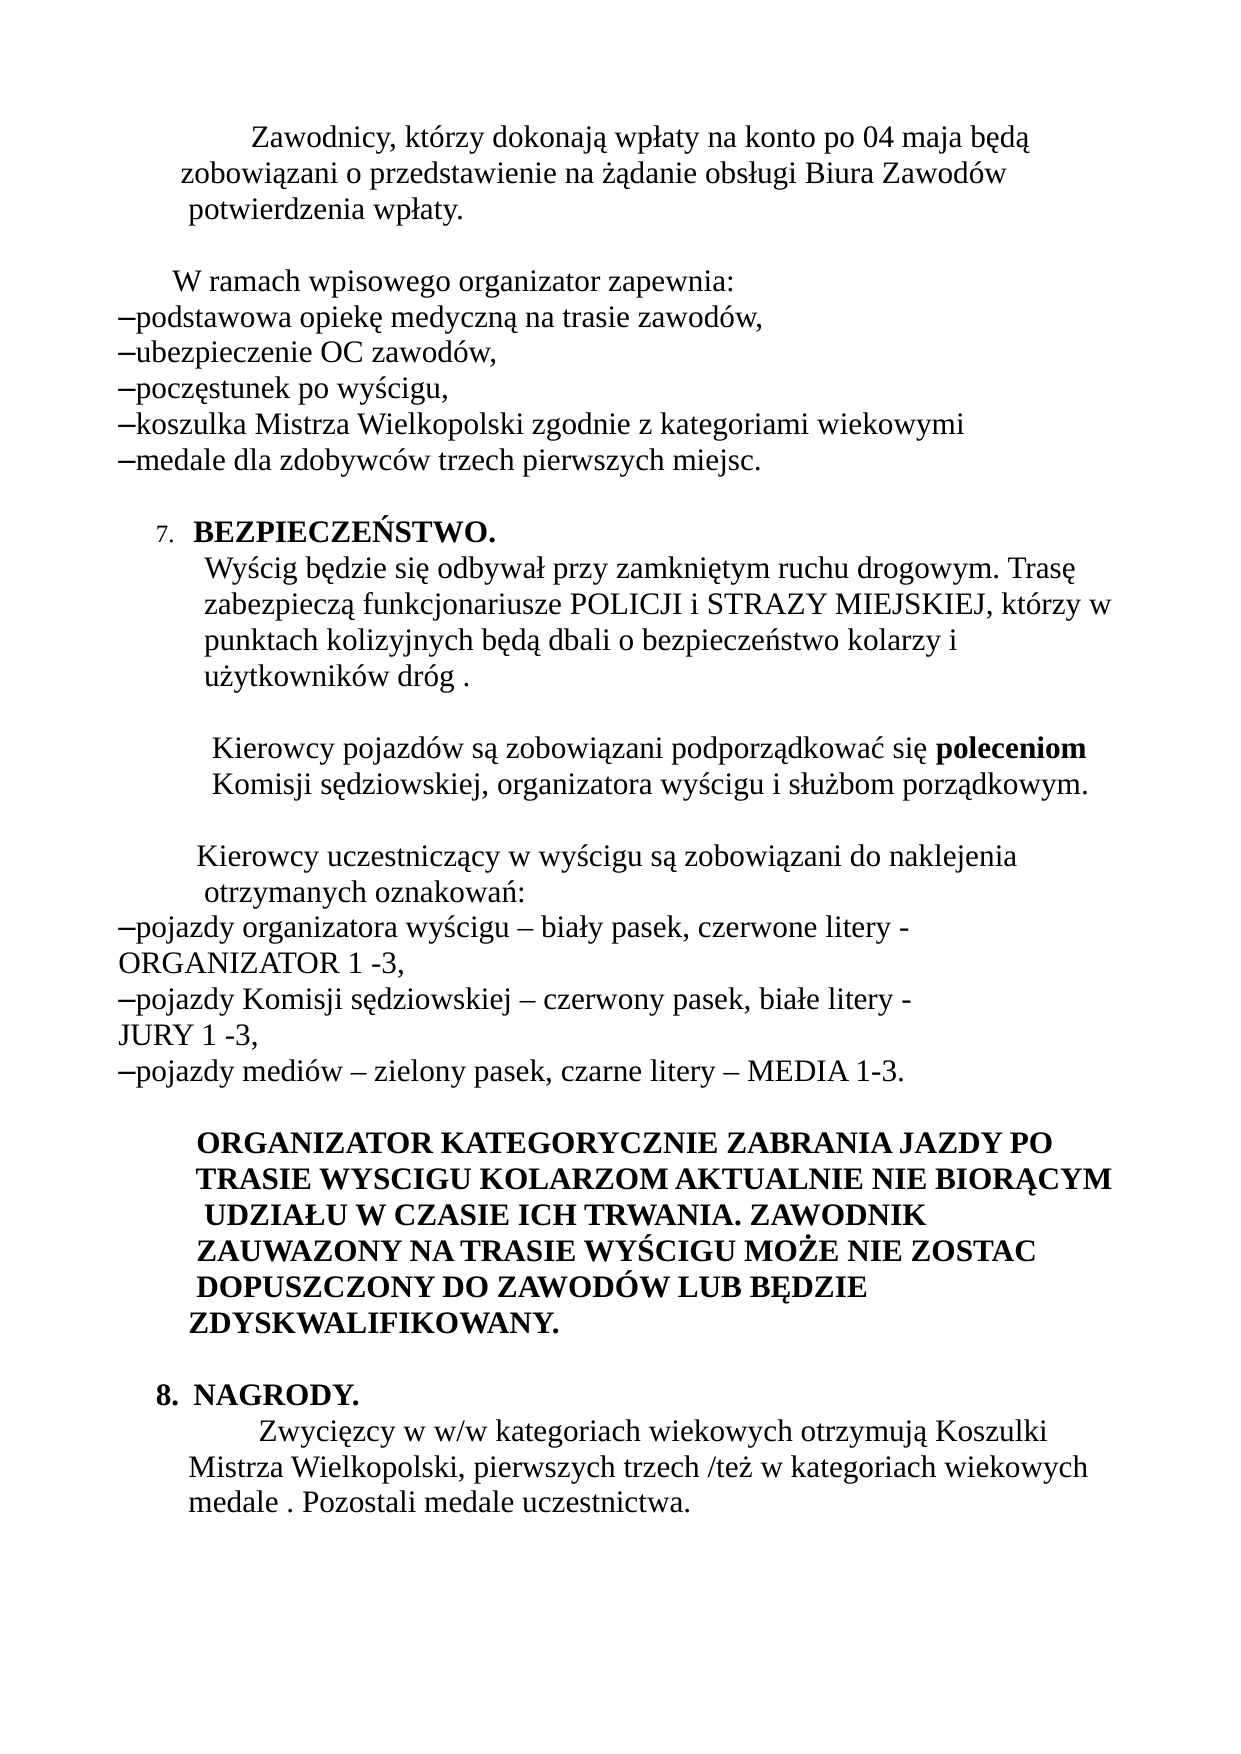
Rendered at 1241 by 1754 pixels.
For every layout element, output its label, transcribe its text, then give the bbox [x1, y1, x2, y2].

text ZAUWAZONY NA TRASIE WYŚCIGU MOŻE NIE ZOSTAC [118, 1232, 1122, 1268]
list poczęstunek po wyścigu, [118, 370, 1122, 406]
text UDZIAŁU W CZASIE ICH TRWANIA. ZAWODNIK [118, 1196, 1122, 1232]
text użytkowników dróg . [118, 657, 1122, 693]
text Kierowcy pojazdów są zobowiązani podporządkować się poleceniom [118, 729, 1122, 765]
text punktach kolizyjnych będą dbali o bezpieczeństwo kolarzy i [118, 621, 1122, 657]
text Zawodnicy, którzy dokonają wpłaty na konto po 04 maja będą [118, 118, 1122, 154]
text Mistrza Wielkopolski, pierwszych trzech /też w kategoriach wiekowych [118, 1448, 1122, 1484]
list ubezpieczenie OC zawodów, [118, 334, 1122, 370]
text ZDYSKWALIFIKOWANY. [118, 1304, 1122, 1340]
text DOPUSZCZONY DO ZAWODÓW LUB BĘDZIE [118, 1268, 1122, 1304]
text ORGANIZATOR KATEGORYCZNIE ZABRANIA JAZDY PO [118, 1124, 1122, 1160]
list medale dla zdobywców trzech pierwszych miejsc. [118, 442, 1122, 477]
text potwierdzenia wpłaty. [118, 190, 1122, 226]
text W ramach wpisowego organizator zapewnia: [118, 262, 1122, 298]
list pojazdy organizatora wyścigu – biały pasek, czerwone litery - [118, 909, 1122, 945]
text ORGANIZATOR 1 -3, [118, 945, 1122, 981]
text JURY 1 -3, [118, 1017, 1122, 1052]
list NAGRODY. [156, 1376, 1122, 1412]
list BEZPIECZEŃSTWO. [156, 513, 1122, 549]
text zabezpieczą funkcjonariusze POLICJI i STRAZY MIEJSKIEJ, którzy w [118, 585, 1122, 621]
text TRASIE WYSCIGU KOLARZOM AKTUALNIE NIE BIORĄCYM [118, 1160, 1122, 1196]
list pojazdy Komisji sędziowskiej – czerwony pasek, białe litery - [118, 981, 1122, 1017]
text Kierowcy uczestniczący w wyścigu są zobowiązani do naklejenia [118, 837, 1122, 873]
text otrzymanych oznakowań: [118, 873, 1122, 909]
text Komisji sędziowskiej, organizatora wyścigu i służbom porządkowym. [118, 765, 1122, 801]
list pojazdy mediów – zielony pasek, czarne litery – MEDIA 1-3. [118, 1052, 1122, 1088]
text Zwycięzcy w w/w kategoriach wiekowych otrzymują Koszulki [118, 1412, 1122, 1448]
list podstawowa opiekę medyczną na trasie zawodów, [118, 298, 1122, 334]
text Wyścig będzie się odbywał przy zamkniętym ruchu drogowym. Trasę [118, 549, 1122, 585]
text zobowiązani o przedstawienie na żądanie obsługi Biura Zawodów [118, 154, 1122, 190]
text medale . Pozostali medale uczestnictwa. [118, 1484, 1122, 1520]
list koszulka Mistrza Wielkopolski zgodnie z kategoriami wiekowymi [118, 406, 1122, 442]
